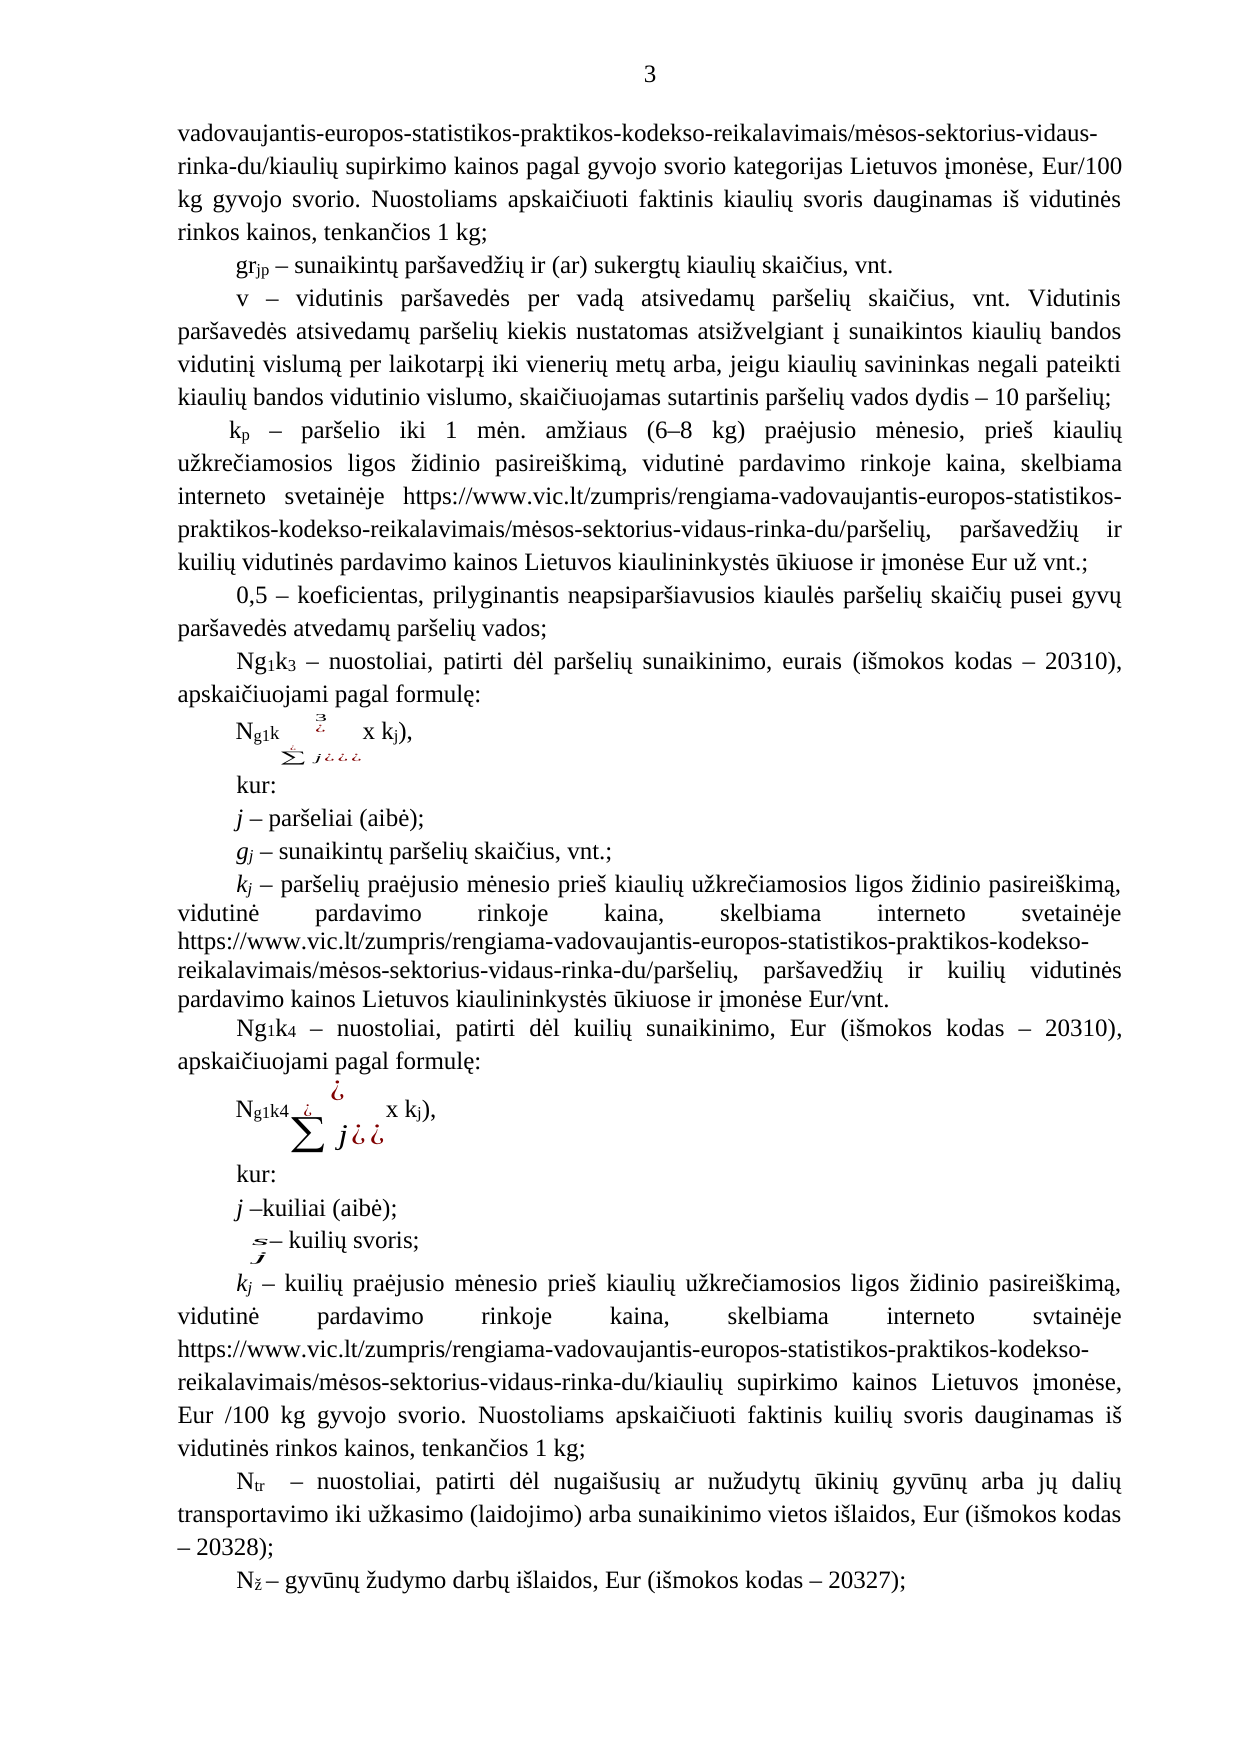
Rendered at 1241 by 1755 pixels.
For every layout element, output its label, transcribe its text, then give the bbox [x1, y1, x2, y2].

text Ntr – nuostoliai, patirti dėl nugaišusių ar nužudytų ūkinių gyvūnų arba jų dalių transportavimo iki užkasimo (laidojimo) arba sunaikinimo vietos išlaidos, Eur (išmokos kodas – 20328); [177, 1466, 1122, 1561]
text 0,5 – koeficientas, prilyginantis neapsiparšiavusios kiaulės paršelių skaičių pusei gyvų paršavedės atvedamų paršelių vados; [177, 580, 1122, 642]
text kp – paršelio iki 1 mėn. amžiaus (6–8 kg) praėjusio mėnesio, prieš kiaulių užkrečiamosios ligos židinio pasireiškimą, vidutinė pardavimo rinkoje kaina, skelbiama interneto svetainėje https://www.vic.lt/zumpris/rengiama-vadovaujantis-europos-statistikos-praktikos-kodekso-reikalavimais/mėsos-sektorius-vidaus-rinka-du/paršelių, paršavedžių ir kuilių vidutinės pardavimo kainos Lietuvos kiaulininkystės ūkiuose ir įmonėse Eur už vnt.; [177, 415, 1122, 576]
text Nž – gyvūnų žudymo darbų išlaidos, Eur (išmokos kodas – 20327); [177, 1565, 1122, 1594]
text kur: [177, 770, 1122, 799]
text Ng1k4 – nuostoliai, patirti dėl kuilių sunaikinimo, Eur (išmokos kodas – 20310), apskaičiuojami pagal formulę: [177, 1013, 1122, 1074]
text kur: [177, 1159, 1122, 1188]
text grjp – sunaikintų paršavedžių ir (ar) sukergtų kiaulių skaičius, vnt. [177, 250, 1122, 279]
text Ng1k4x kj), [177, 1079, 1122, 1155]
text kj – kuilių praėjusio mėnesio prieš kiaulių užkrečiamosios ligos židinio pasireiškimą, vidutinė pardavimo rinkoje kaina, skelbiama interneto svtainėje https://www.vic.lt/zumpris/rengiama-vadovaujantis-europos-statistikos-praktikos-kodekso-reikalavimais/mėsos-sektorius-vidaus-rinka-du/kiaulių supirkimo kainos Lietuvos įmonėse, Eur /100 kg gyvojo svorio. Nuostoliams apskaičiuoti faktinis kuilių svoris dauginamas iš vidutinės rinkos kainos, tenkančios 1 kg; [177, 1268, 1122, 1462]
text vadovaujantis-europos-statistikos-praktikos-kodekso-reikalavimais/mėsos-sektorius-vidaus-rinka-du/kiaulių supirkimo kainos pagal gyvojo svorio kategorijas Lietuvos įmonėse, Eur/100 kg gyvojo svorio. Nuostoliams apskaičiuoti faktinis kiaulių svoris dauginamas iš vidutinės rinkos kainos, tenkančios 1 kg; [177, 118, 1122, 246]
text v – vidutinis paršavedės per vadą atsivedamų paršelių skaičius, vnt. Vidutinis paršavedės atsivedamų paršelių kiekis nustatomas atsižvelgiant į sunaikintos kiaulių bandos vidutinį vislumą per laikotarpį iki vienerių metų arba, jeigu kiaulių savininkas negali pateikti kiaulių bandos vidutinio vislumo, skaičiuojamas sutartinis paršelių vados dydis – 10 paršelių; [177, 283, 1122, 411]
text Ng1kx kj), [177, 712, 1122, 766]
text j –kuiliai (aibė); [177, 1193, 1122, 1221]
text kj – paršelių praėjusio mėnesio prieš kiaulių užkrečiamosios ligos židinio pasireiškimą, vidutinė pardavimo rinkoje kaina, skelbiama interneto svetainėje https://www.vic.lt/zumpris/rengiama-vadovaujantis-europos-statistikos-praktikos-kodekso-reikalavimais/mėsos-sektorius-vidaus-rinka-du/paršelių, paršavedžių ir kuilių vidutinės pardavimo kainos Lietuvos kiaulininkystės ūkiuose ir įmonėse Eur/vnt. [177, 869, 1122, 1013]
text gj – sunaikintų paršelių skaičius, vnt.; [177, 836, 1122, 865]
text j – paršeliai (aibė); [177, 803, 1122, 832]
text – kuilių svoris; [177, 1226, 1122, 1264]
text Ng1k3 – nuostoliai, patirti dėl paršelių sunaikinimo, eurais (išmokos kodas – 20310), apskaičiuojami pagal formulę: [177, 646, 1122, 708]
